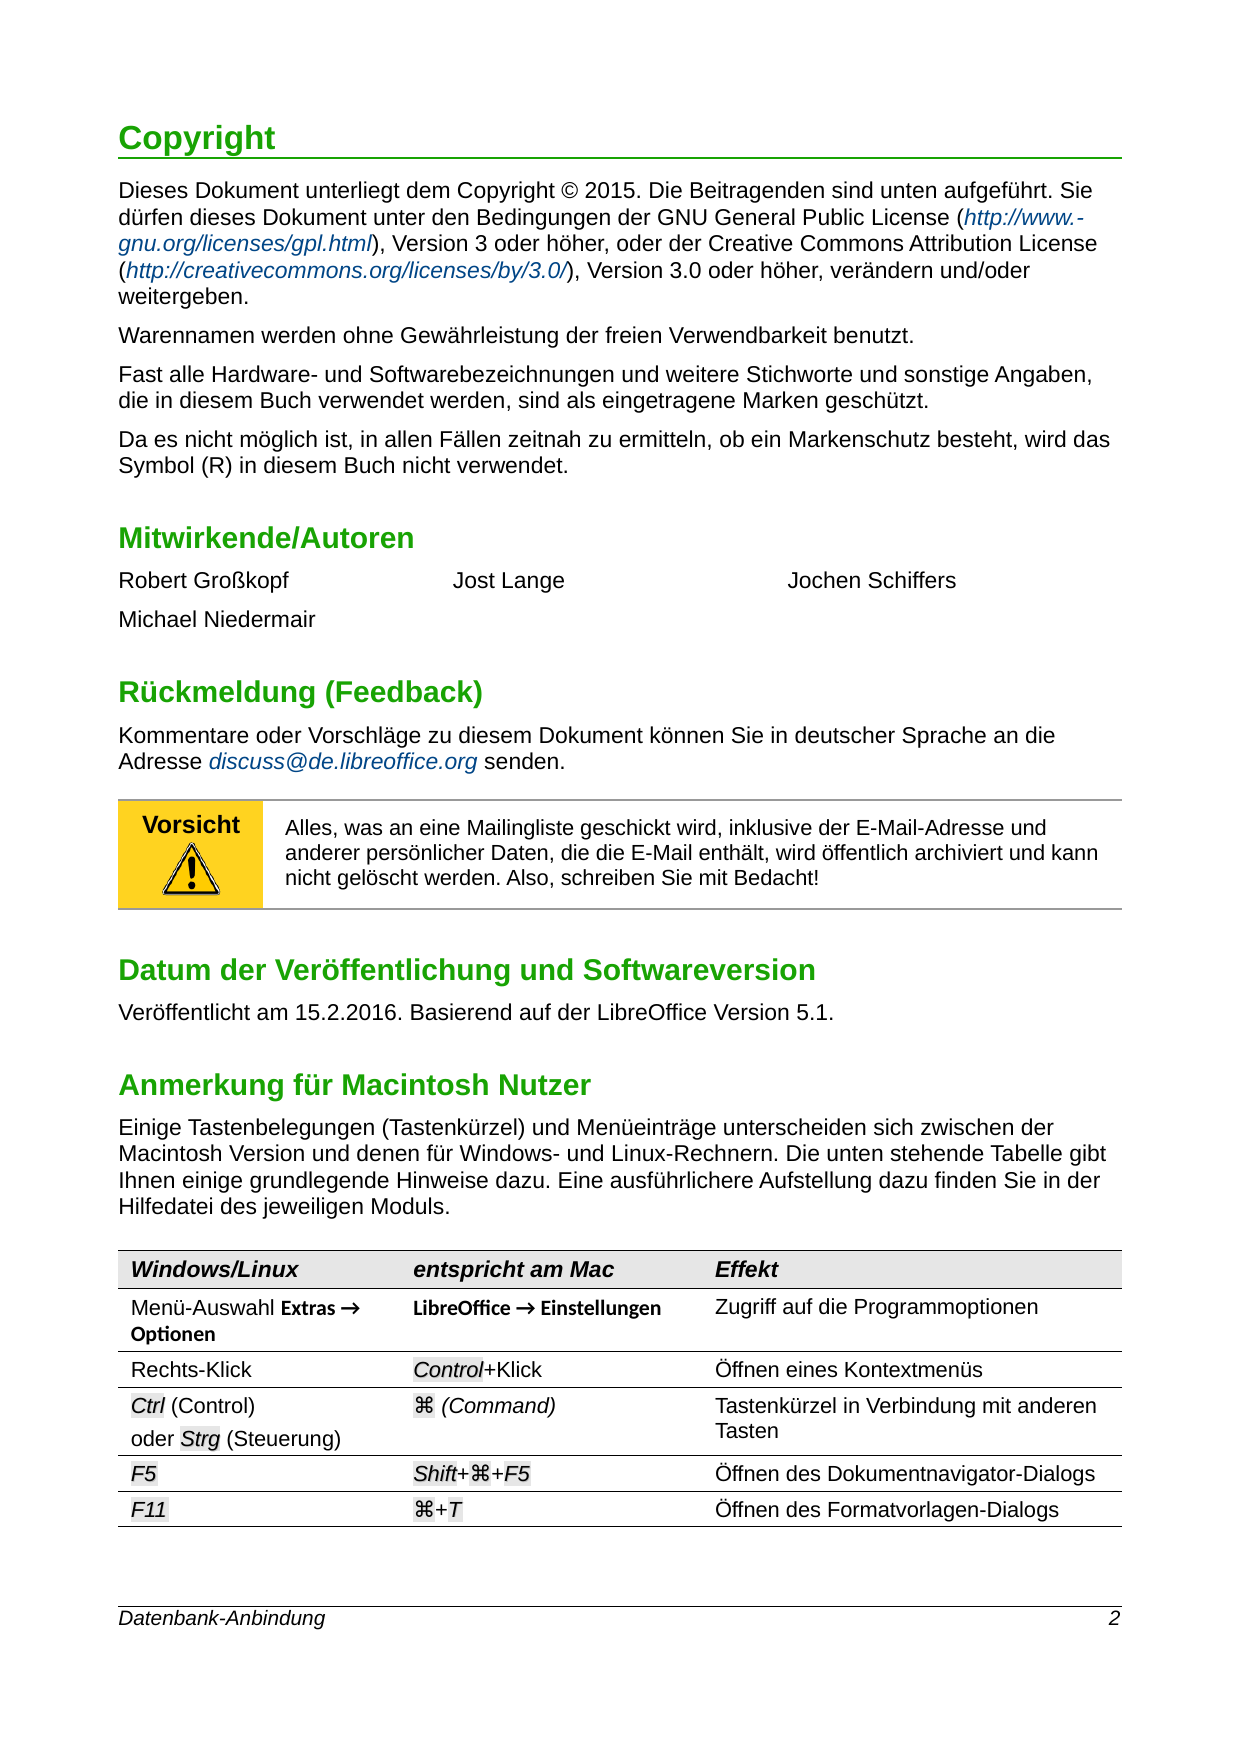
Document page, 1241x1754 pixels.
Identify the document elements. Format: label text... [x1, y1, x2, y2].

text Veröffentlicht am 15.2.2016. Basierend auf der LibreOffice Version 5.1. [118, 999, 1122, 1025]
table_cell ⌘ (Command) [401, 1388, 702, 1455]
table_cell [787, 606, 1122, 645]
text Anmerkung für Macintosh Nutzer [118, 1067, 1122, 1102]
table_header Jochen Schiffers [787, 568, 1122, 606]
table_cell Zugriff auf die Programmoptionen [702, 1289, 1122, 1351]
table_cell F5 [118, 1456, 401, 1491]
table_cell Shift+⌘+F5 [401, 1456, 702, 1491]
table_cell Ctrl (Control) oder Strg (Steuerung) [118, 1388, 401, 1455]
table_cell Control+Klick [401, 1352, 702, 1387]
text Kommentare oder Vorschläge zu diesem Dokument können Sie in deutscher Sprache an die Adresse discuss@de.libreoffice.org senden. [118, 722, 1122, 774]
table_cell Menü-Auswahl Extras → Optionen [118, 1289, 401, 1351]
table_cell LibreOffice → Einstellungen [401, 1289, 702, 1351]
text Mitwirkende/Autoren [118, 521, 1122, 555]
table_header Jost Lange [453, 568, 787, 606]
table_header Robert Großkopf [118, 568, 453, 606]
table_cell Michael Niedermair [118, 606, 453, 645]
table_cell F11 [118, 1492, 401, 1526]
table_cell Öffnen des Formatvorlagen-Dialogs [702, 1492, 1122, 1526]
text Rückmeldung (Feedback) [118, 675, 1122, 709]
table_header entspricht am Mac [401, 1251, 702, 1288]
text Warennamen werden ohne Gewährleistung der freien Verwendbarkeit benutzt. [118, 322, 1122, 348]
table_cell Öffnen eines Kontextmenüs [702, 1352, 1122, 1387]
table_cell ⌘+T [401, 1492, 702, 1526]
text Copyright [118, 118, 1122, 157]
table_header Windows/Linux [118, 1251, 401, 1288]
table_cell Öffnen des Dokumentnavigator-Dialogs [702, 1456, 1122, 1491]
text Da es nicht möglich ist, in allen Fällen zeitnah zu ermitteln, ob ein Markenschutz besteht, wird das Symbol (R) in diesem Buch nicht verwendet. [118, 426, 1122, 478]
table_header Vorsicht [118, 801, 263, 908]
text Dieses Dokument unterliegt dem Copyright © 2015. Die Beitragenden sind unten aufgeführt. Sie dürfen dieses Dokument unter den Bedingungen der GNU General Public License (http://www.­gnu.org/licenses/gpl.html), Version 3 oder höher, oder der Creative Commons Attribution License (http://creativecommons.org/licenses/by/3.0/), Version 3.0 oder höher, verändern und/oder weitergeben. [118, 177, 1122, 309]
table_header Alles, was an eine Mailingliste geschickt wird, inklusive der E-Mail-Adresse und anderer persönlicher Daten, die die E-Mail enthält, wird öffentlich archiviert und kann nicht gelöscht werden. Also, schreiben Sie mit Bedacht! [264, 801, 1122, 908]
text Fast alle Hardware- und Softwarebezeichnungen und weitere Stichworte und sonstige Angaben, die in diesem Buch verwendet werden, sind als eingetragene Marken geschützt. [118, 361, 1122, 413]
table_cell Rechts-Klick [118, 1352, 401, 1387]
text Datum der Veröffentlichung und Softwareversion [118, 952, 1122, 986]
picture [158, 839, 224, 899]
table_header Effekt [702, 1251, 1122, 1288]
table_cell Tastenkürzel in Verbindung mit anderen Tasten [702, 1388, 1122, 1455]
table_cell [453, 606, 787, 645]
text Einige Tastenbelegungen (Tastenkürzel) und Menüeinträge unterscheiden sich zwischen der Macintosh Version und denen für Windows- und Linux-Rechnern. Die unten stehende Tabelle gibt Ihnen einige grundlegende Hinweise dazu. Eine ausführlichere Aufstellung dazu finden Sie in der Hilfedatei des jeweiligen Moduls. [118, 1114, 1122, 1219]
